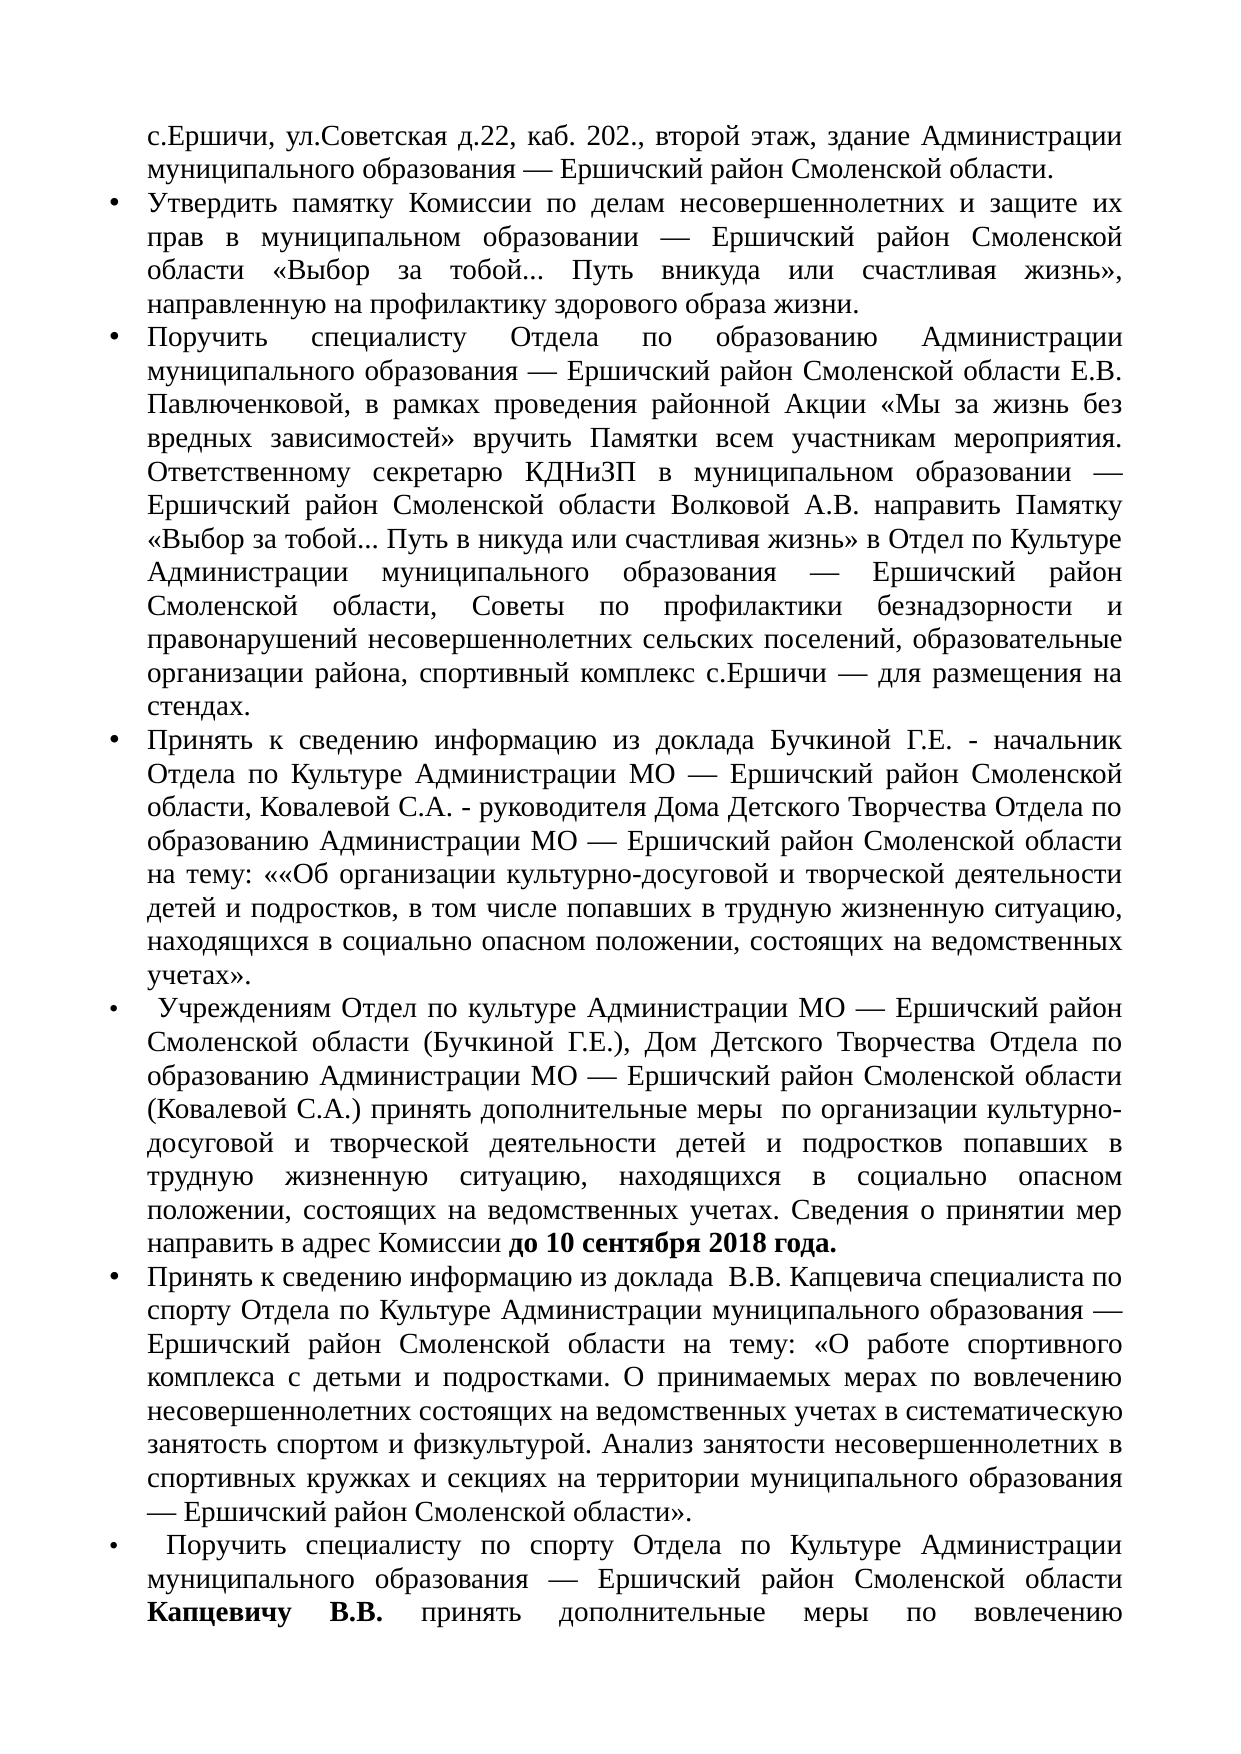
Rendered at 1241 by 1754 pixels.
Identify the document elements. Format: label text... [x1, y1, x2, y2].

list Учреждениям Отдел по культуре Администрации МО — Ершичский район Смоленской области (Бучкиной Г.Е.), Дом Детского Творчества Отдела по образованию Администрации МО — Ершичский район Смоленской области (Ковалевой С.А.) принять дополнительные меры по организации культурно-досуговой и творческой деятельности детей и подростков попавших в трудную жизненную ситуацию, находящихся в социально опасном положении, состоящих на ведомственных учетах. Сведения о принятии мер направить в адрес Комиссии до 10 сентября 2018 года. [109, 991, 1123, 1259]
list Поручить специалисту Отдела по образованию Администрации муниципального образования — Ершичский район Смоленской области Е.В. Павлюченковой, в рамках проведения районной Акции «Мы за жизнь без вредных зависимостей» вручить Памятки всем участникам мероприятия. Ответственному секретарю КДНиЗП в муниципальном образовании — Ершичский район Смоленской области Волковой А.В. направить Памятку «Выбор за тобой... Путь в никуда или счастливая жизнь» в Отдел по Культуре Администрации муниципального образования — Ершичский район Смоленской области, Советы по профилактики безнадзорности и правонарушений несовершеннолетних сельских поселений, образовательные организации района, спортивный комплекс с.Ершичи — для размещения на стендах. [109, 319, 1123, 722]
list Поручить специалисту по спорту Отдела по Культуре Администрации муниципального образования — Ершичский район Смоленской области Капцевичу В.В. принять дополнительные меры по вовлечению [109, 1527, 1123, 1628]
list с.Ершичи, ул.Советская д.22, каб. 202., второй этаж, здание Администрации муниципального образования — Ершичский район Смоленской области. [109, 118, 1123, 185]
list Принять к сведению информацию из доклада В.В. Капцевича специалиста по спорту Отдела по Культуре Администрации муниципального образования — Ершичский район Смоленской области на тему: «О работе спортивного комплекса с детьми и подростками. О принимаемых мерах по вовлечению несовершеннолетних состоящих на ведомственных учетах в систематическую занятость спортом и физкультурой. Анализ занятости несовершеннолетних в спортивных кружках и секциях на территории муниципального образования — Ершичский район Смоленской области». [109, 1259, 1123, 1527]
list Принять к сведению информацию из доклада Бучкиной Г.Е. - начальник Отдела по Культуре Администрации МО — Ершичский район Смоленской области, Ковалевой С.А. - руководителя Дома Детского Творчества Отдела по образованию Администрации МО — Ершичский район Смоленской области на тему: ««Об организации культурно-досуговой и творческой деятельности детей и подростков, в том числе попавших в трудную жизненную ситуацию, находящихся в социально опасном положении, состоящих на ведомственных учетах». [109, 722, 1123, 991]
list Утвердить памятку Комиссии по делам несовершеннолетних и защите их прав в муниципальном образовании — Ершичский район Смоленской области «Выбор за тобой... Путь вникуда или счастливая жизнь», направленную на профилактику здорового образа жизни. [109, 185, 1123, 319]
